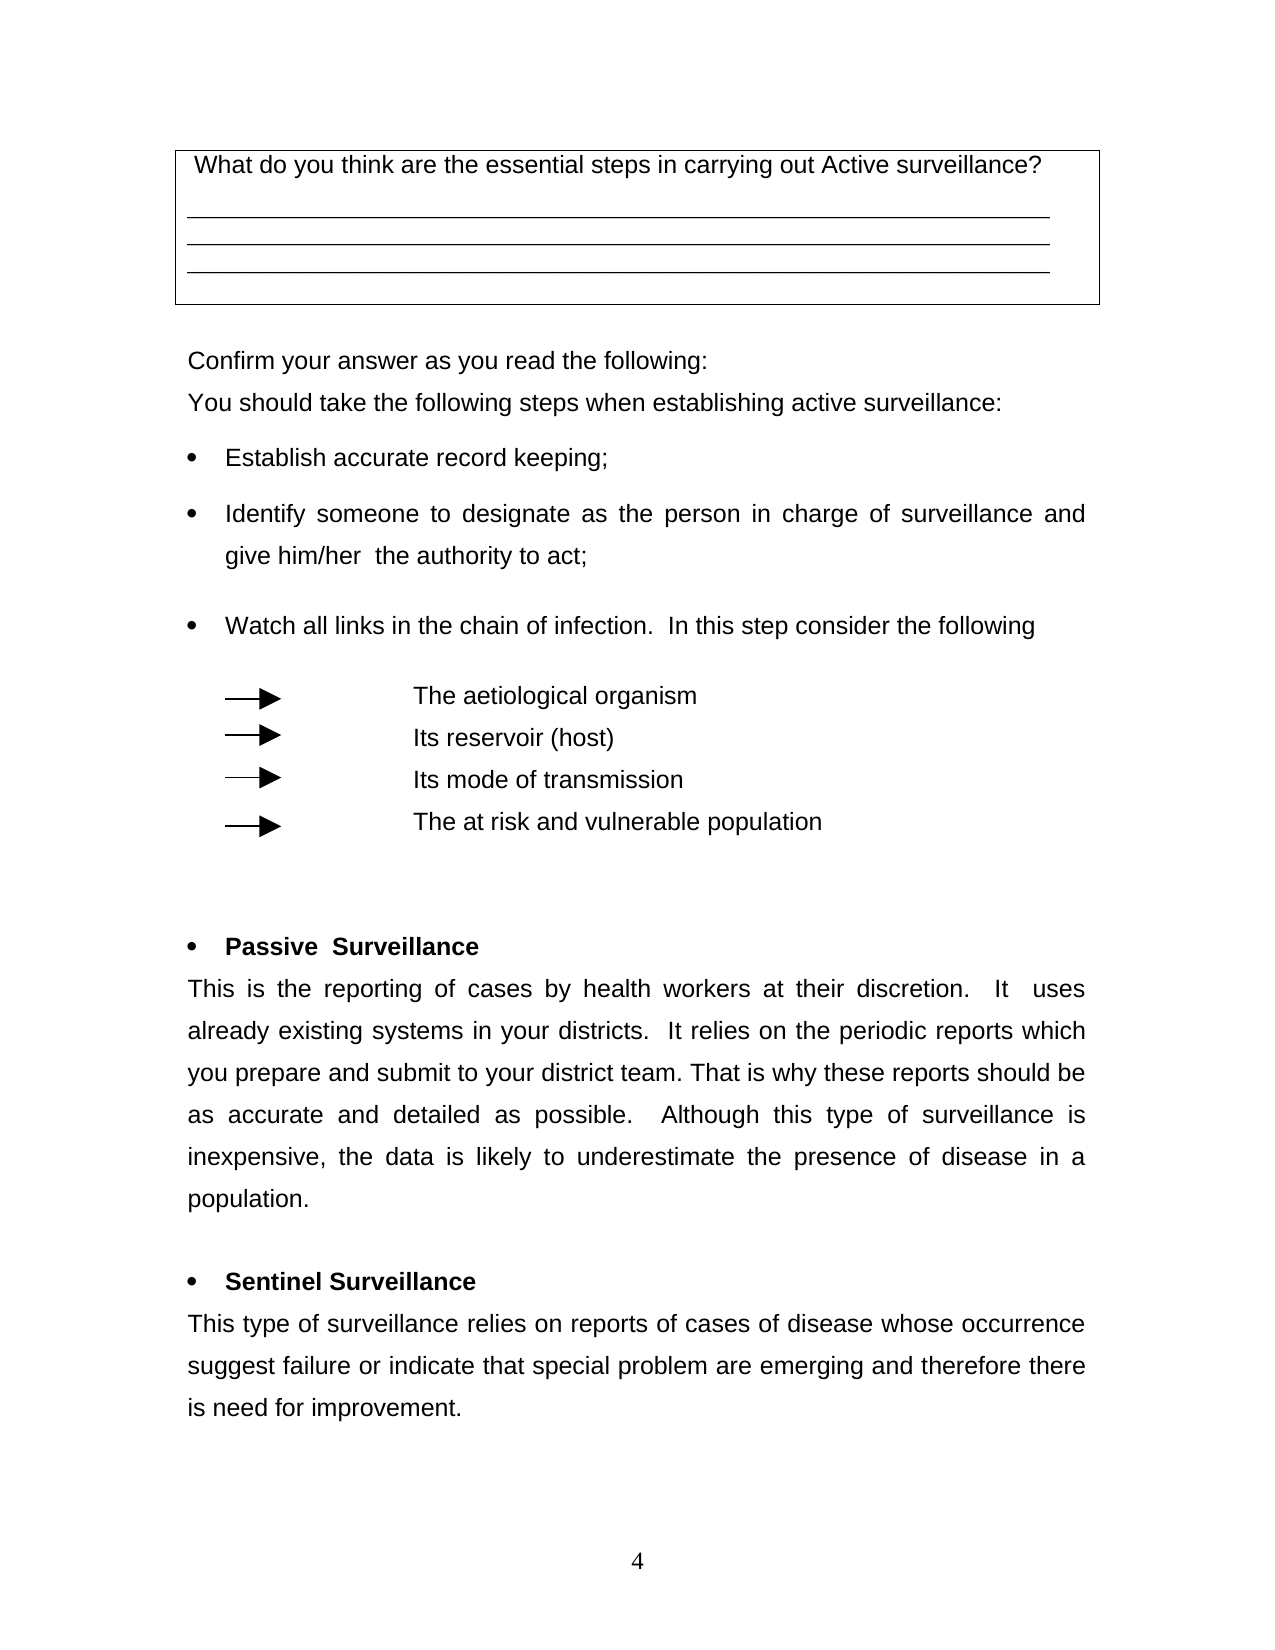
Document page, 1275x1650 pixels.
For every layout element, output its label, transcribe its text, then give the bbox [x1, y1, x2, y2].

text This type of surveillance relies on reports of cases of disease whose occurrence suggest failure or indicate that special problem are emerging and therefore there is need for improvement. [187, 1310, 1087, 1422]
text Its mode of transmission [225, 766, 1087, 793]
table_header What do you think are the essential steps in carrying out Active surveillance? _____________________________________________________________________ _____________________________________________________________________ _____________________________________________________________________ [176, 151, 1099, 304]
text Confirm your answer as you read the following: [187, 347, 1087, 374]
list Establish accurate record keeping; [187, 444, 1087, 472]
text The aetiological organism [225, 682, 1087, 710]
text This is the reporting of cases by health workers at their discretion. It uses already existing systems in your districts. It relies on the periodic reports which you prepare and submit to your district team. That is why these reports should be as accurate and detailed as possible. Although this type of surveillance is inexpensive, the data is likely to underestimate the presence of disease in a population. [187, 975, 1087, 1212]
subtitle Passive Surveillance [187, 933, 1087, 961]
text Its reservoir (host) [225, 724, 1087, 752]
text The at risk and vulnerable population [225, 807, 1087, 835]
list Identify someone to designate as the person in charge of surveillance and give him/her the authority to act; [187, 500, 1087, 570]
text You should take the following steps when establishing active surveillance: [187, 388, 1087, 416]
list Sentinel Surveillance [187, 1268, 1087, 1296]
list Watch all links in the chain of infection. In this step consider the following [187, 612, 1087, 640]
